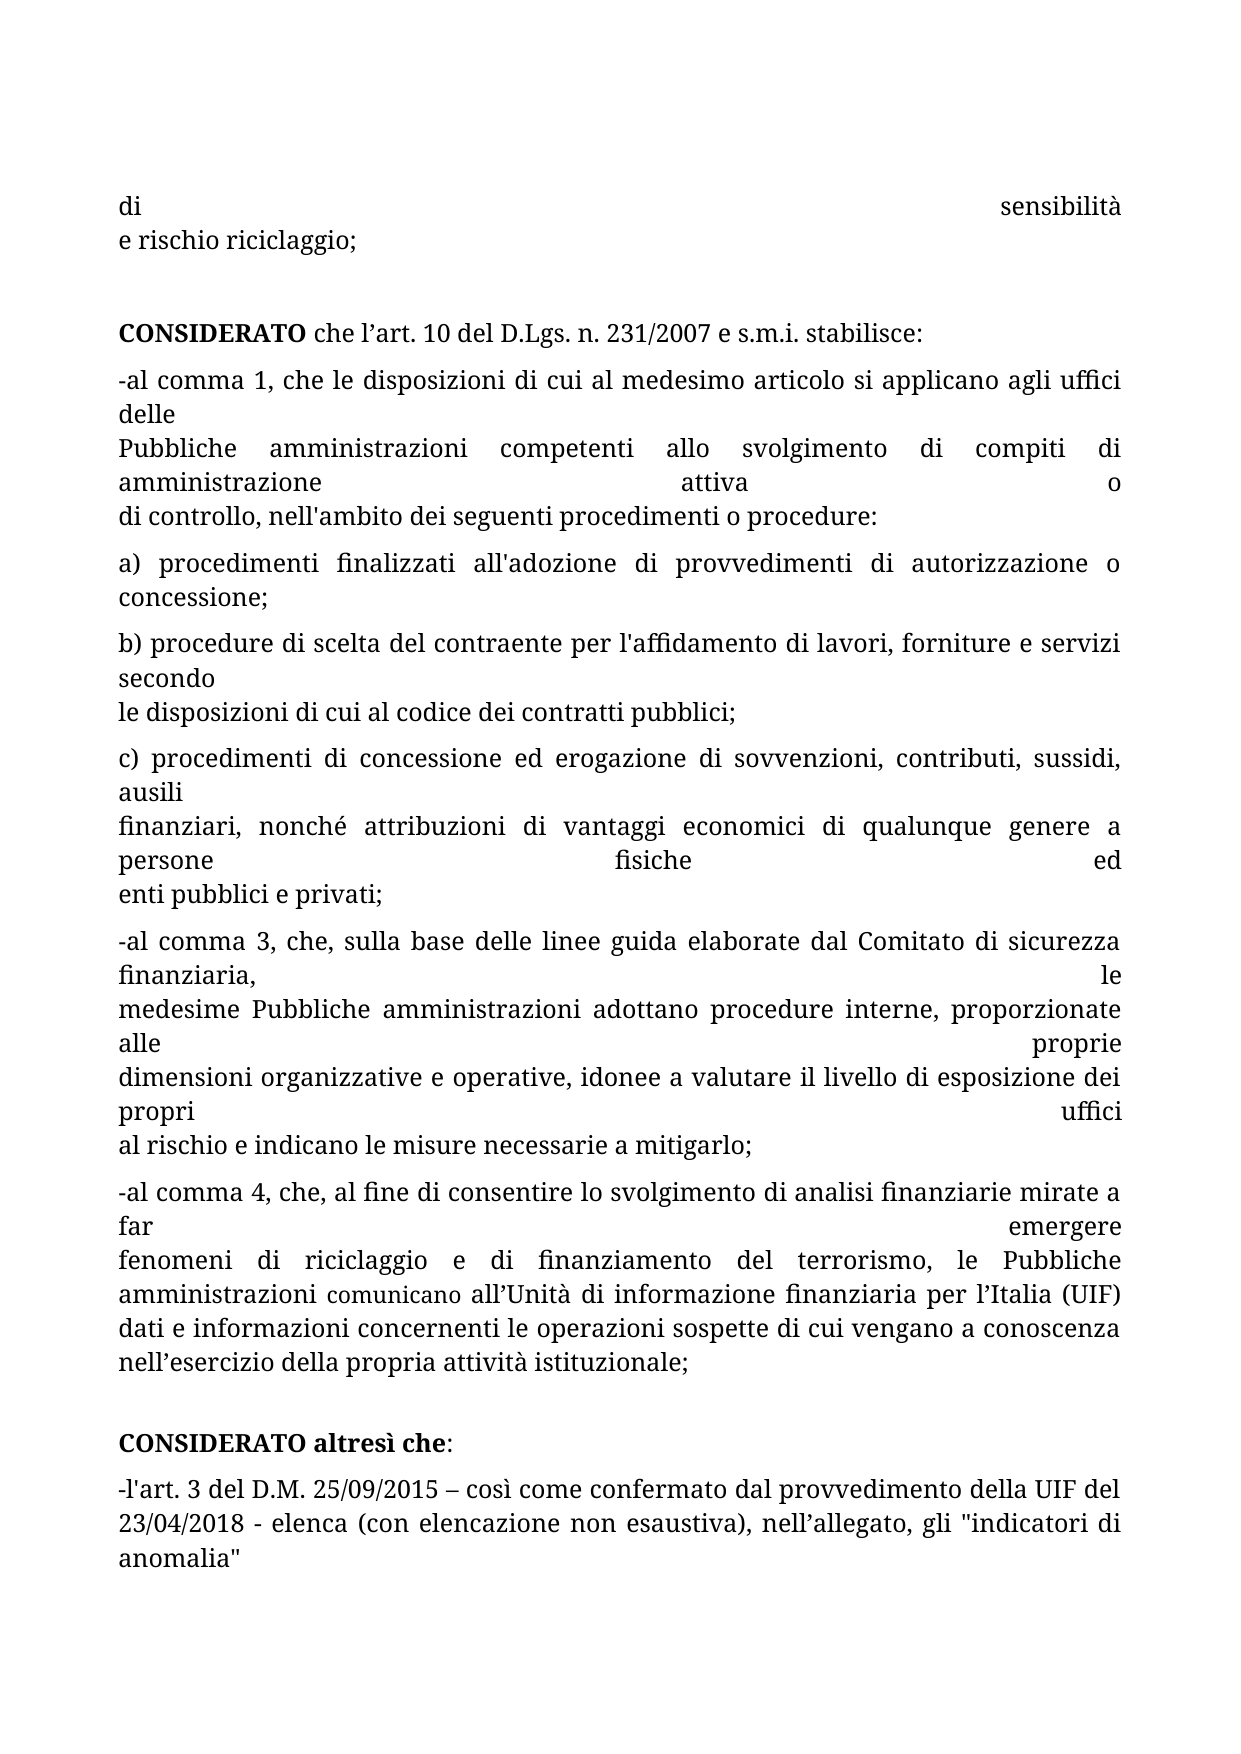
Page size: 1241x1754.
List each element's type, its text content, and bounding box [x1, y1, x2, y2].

text c) procedimenti di concessione ed erogazione di sovvenzioni, contributi, sussidi, ausili finanziari, nonché attribuzioni di vantaggi economici di qualunque genere a persone fisiche ed enti pubblici e privati; [118, 741, 1122, 911]
text -al comma 1, che le disposizioni di cui al medesimo articolo si applicano agli uffici delle Pubbliche amministrazioni competenti allo svolgimento di compiti di amministrazione attiva o di controllo, nell'ambito dei seguenti procedimenti o procedure: [118, 363, 1122, 533]
text b) procedure di scelta del contraente per l'affidamento di lavori, forniture e servizi secondo le disposizioni di cui al codice dei contratti pubblici; [118, 626, 1122, 728]
text -al comma 3, che, sulla base delle linee guida elaborate dal Comitato di sicurezza finanziaria, le medesime Pubbliche amministrazioni adottano procedure interne, proporzionate alle proprie dimensioni organizzative e operative, idonee a valutare il livello di esposizione dei propri uffici al rischio e indicano le misure necessarie a mitigarlo; [118, 924, 1122, 1162]
text di sensibilità e rischio riciclaggio; [118, 189, 1122, 257]
text -al comma 4, che, al fine di consentire lo svolgimento di analisi finanziarie mirate a far emergere fenomeni di riciclaggio e di finanziamento del terrorismo, le Pubbliche amministrazioni comunicano all’Unità di informazione finanziaria per l’Italia (UIF) dati e informazioni concernenti le operazioni sospette di cui vengano a conoscenza nell’esercizio della propria attività istituzionale; [118, 1174, 1122, 1379]
text a) procedimenti finalizzati all'adozione di provvedimenti di autorizzazione o concessione; [118, 546, 1122, 614]
text -l'art. 3 del D.M. 25/09/2015 – così come confermato dal provvedimento della UIF del 23/04/2018 - elenca (con elencazione non esaustiva), nell’allegato, gli "indicatori di anomalia" [118, 1472, 1122, 1574]
text CONSIDERATO che l’art. 10 del D.Lgs. n. 231/2007 e s.m.i. stabilisce: [118, 316, 1122, 350]
text CONSIDERATO altresì che: [118, 1391, 1122, 1459]
